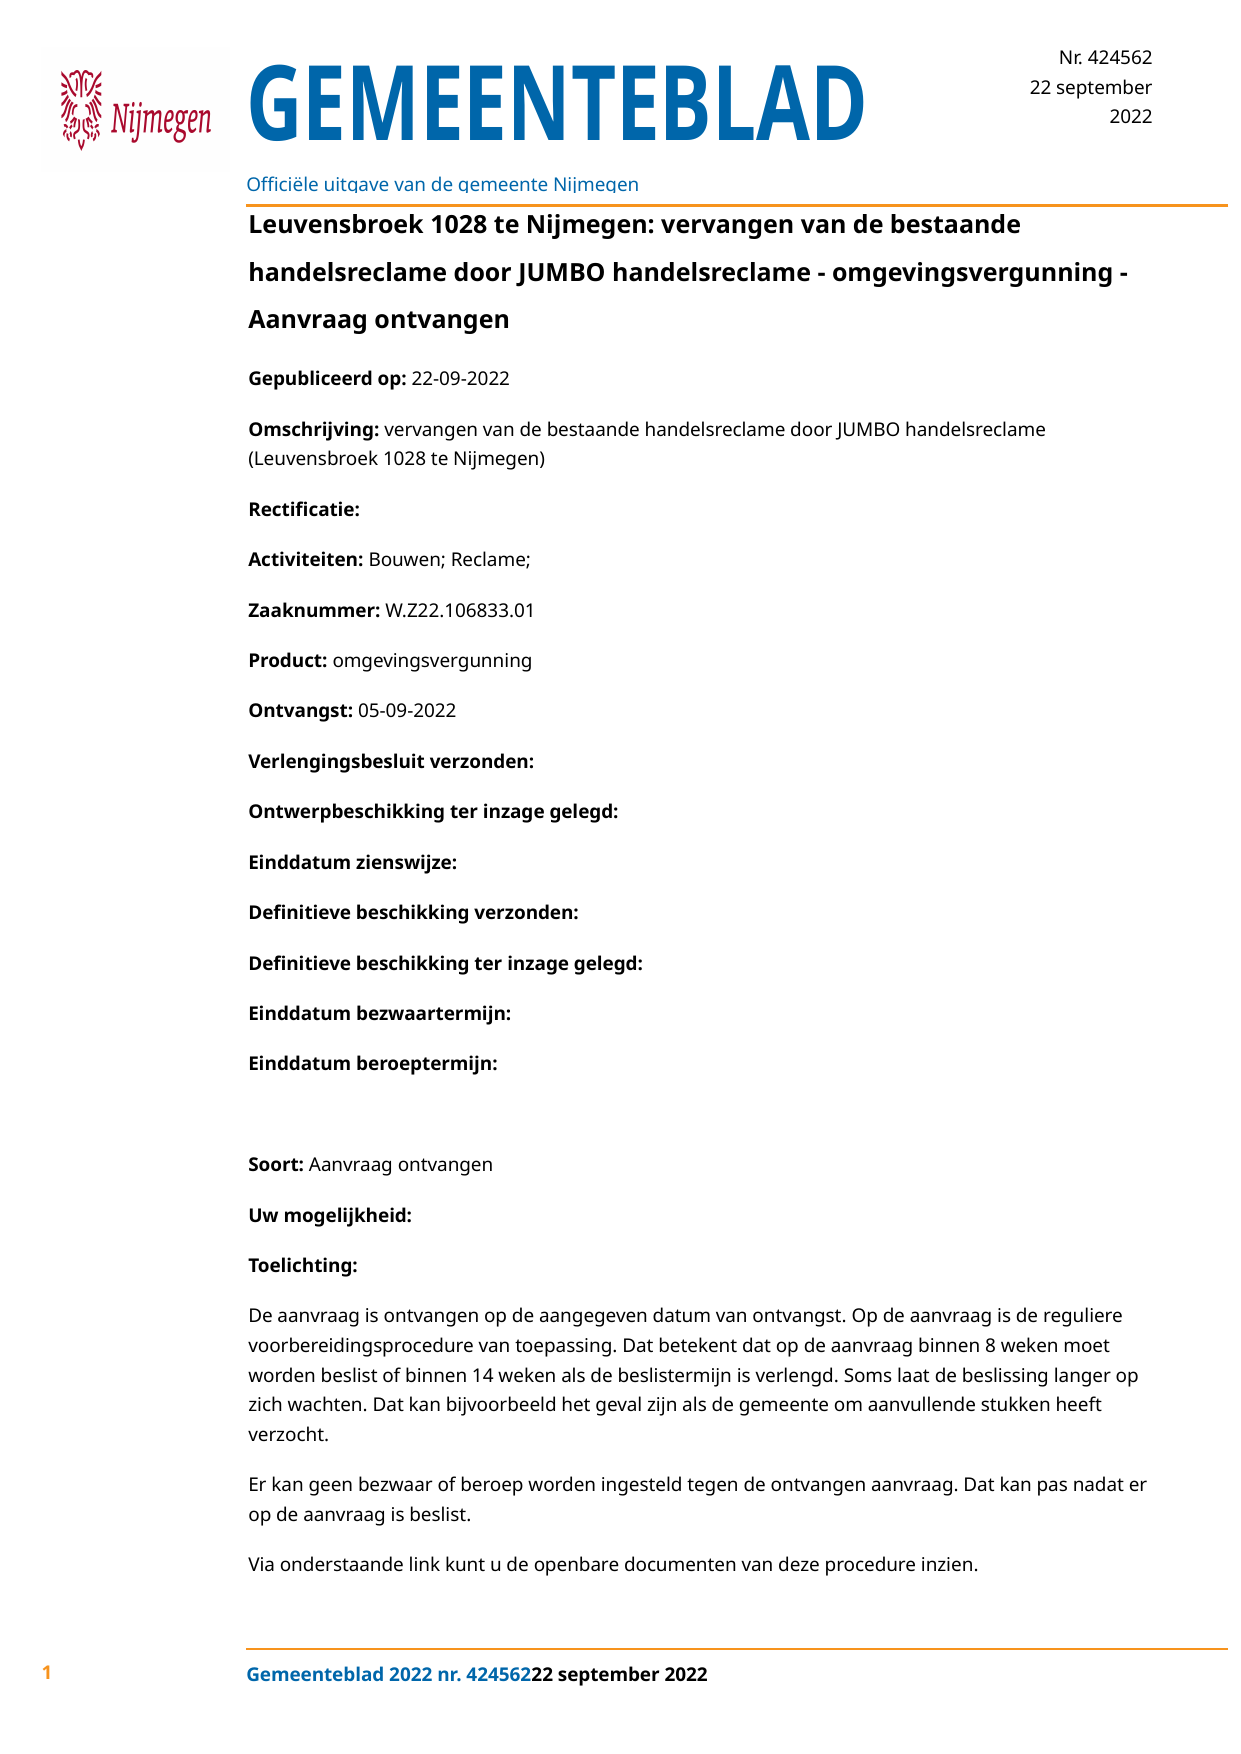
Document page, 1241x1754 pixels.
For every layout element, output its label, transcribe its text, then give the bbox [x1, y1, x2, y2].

text Zaaknummer: W.Z22.106833.01 [248, 597, 1152, 622]
text Definitieve beschikking verzonden: [248, 899, 1152, 925]
text De aanvraag is ontvangen op de aangegeven datum van ontvangst. Op de aanvraag is de reguliere voorbereidingsprocedure van toepassing. Dat betekent dat op de aanvraag binnen 8 weken moet worden beslist of binnen 14 weken als de beslistermijn is verlengd. Soms laat de beslissing langer op zich wachten. Dat kan bijvoorbeeld het geval zijn als de gemeente om aanvullende stukken heeft verzocht. [248, 1303, 1152, 1447]
text Omschrijving: vervangen van de bestaande handelsreclame door JUMBO handelsreclame (Leuvensbroek 1028 te Nijmegen) [248, 416, 1152, 471]
text Er kan geen bezwaar of beroep worden ingesteld tegen de ontvangen aanvraag. Dat kan pas nadat er op de aanvraag is beslist. [248, 1471, 1152, 1527]
text Gepubliceerd op: 22-09-2022 [248, 366, 1152, 391]
text Activiteiten: Bouwen; Reclame; [248, 546, 1152, 572]
text Einddatum beroeptermijn: [248, 1051, 1152, 1076]
text Leuvensbroek 1028 te Nijmegen: vervangen van de bestaande handelsreclame door JUMBO handelsreclame - omgevingsvergunning - Aanvraag ontvangen [248, 207, 1152, 336]
picture [41, 47, 231, 172]
text Einddatum bezwaartermijn: [248, 1000, 1152, 1026]
text Via onderstaande link kunt u de openbare documenten van deze procedure inzien. [248, 1551, 1152, 1577]
text Definitieve beschikking ter inzage gelegd: [248, 950, 1152, 975]
text Toelichting: [248, 1252, 1152, 1278]
text Ontvangst: 05-09-2022 [248, 698, 1152, 723]
text Product: omgevingsvergunning [248, 647, 1152, 673]
text Ontwerpbeschikking ter inzage gelegd: [248, 798, 1152, 824]
text Uw mogelijkheid: [248, 1202, 1152, 1227]
text Verlengingsbesluit verzonden: [248, 748, 1152, 774]
text Einddatum zienswijze: [248, 849, 1152, 874]
text Soort: Aanvraag ontvangen [248, 1151, 1152, 1177]
text Rectificatie: [248, 496, 1152, 522]
